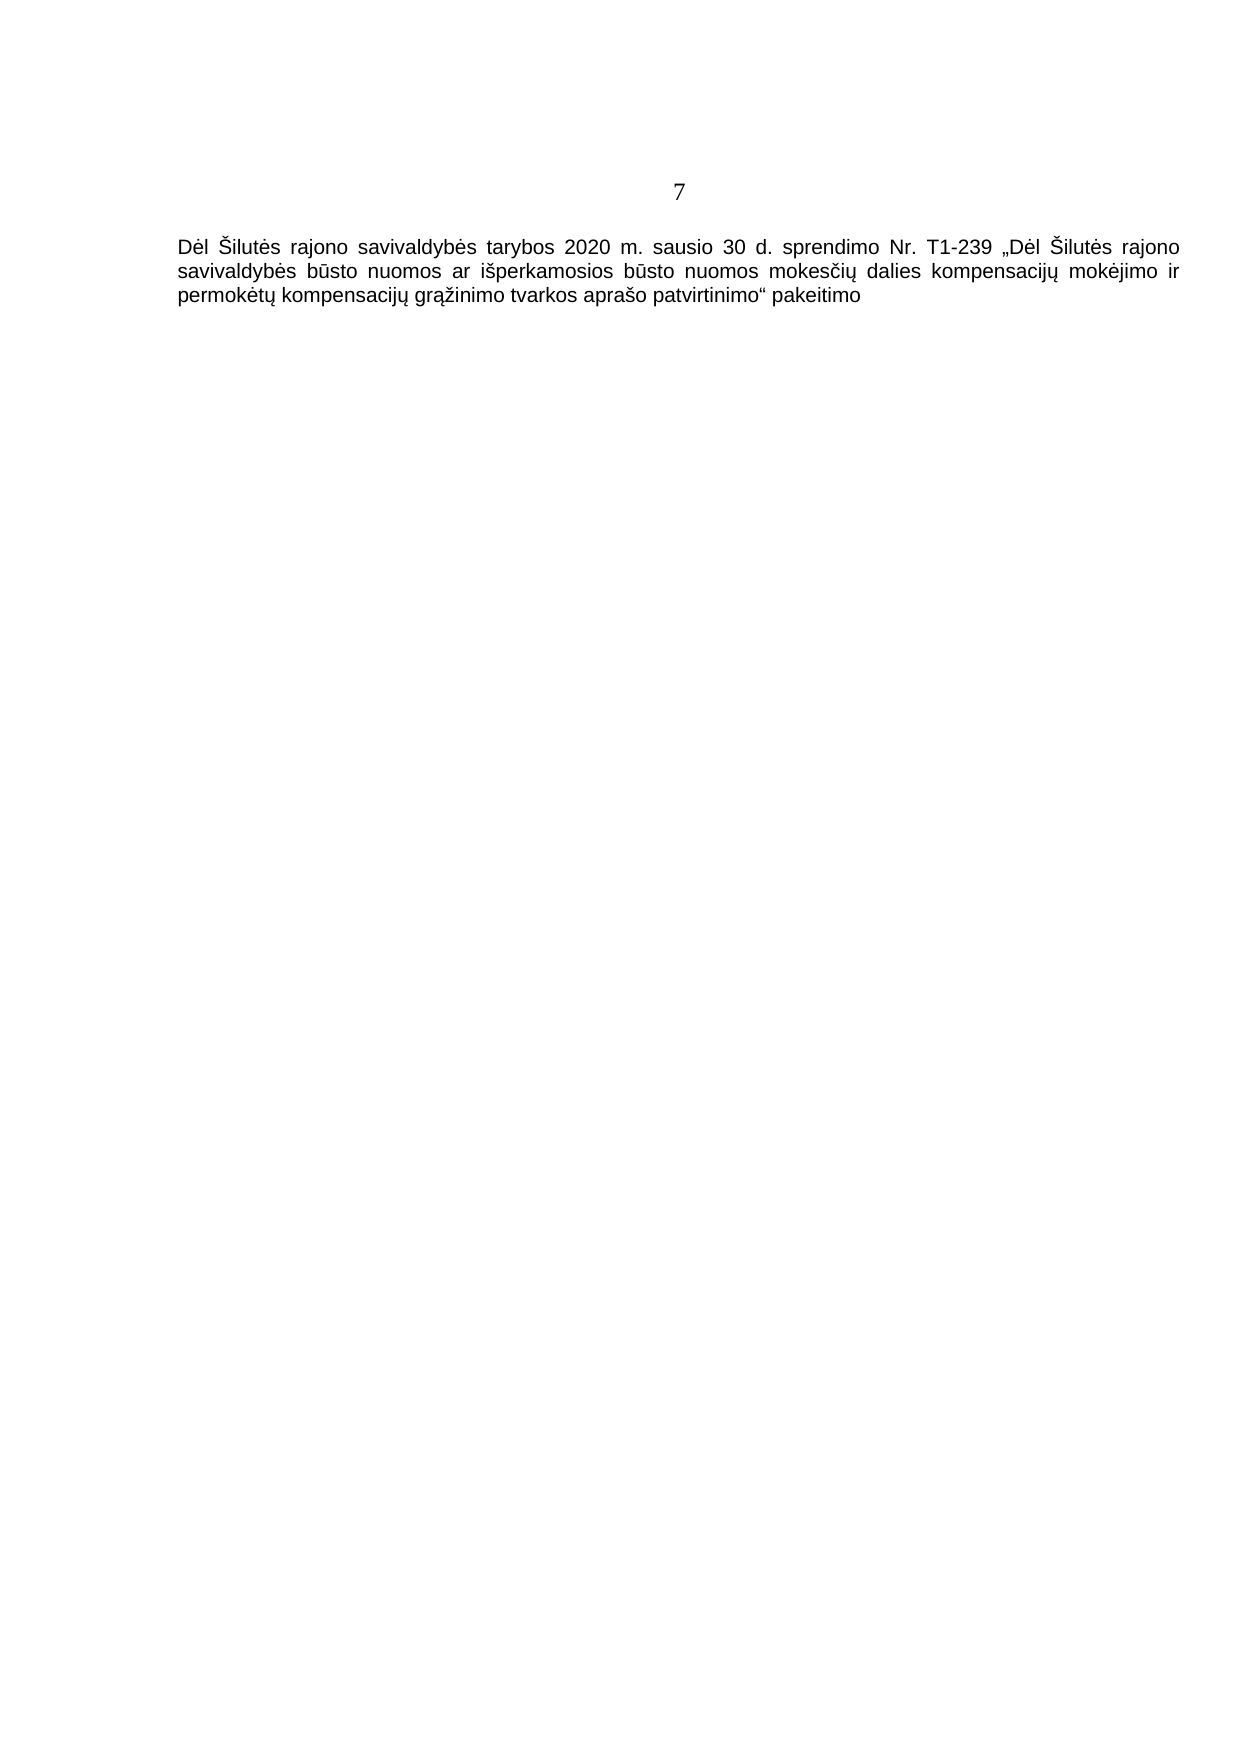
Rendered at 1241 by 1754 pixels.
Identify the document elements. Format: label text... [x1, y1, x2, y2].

text Dėl Šilutės rajono savivaldybės tarybos 2020 m. sausio 30 d. sprendimo Nr. T1-239 „Dėl Šilutės rajono savivaldybės būsto nuomos ar išperkamosios būsto nuomos mokesčių dalies kompensacijų mokėjimo ir permokėtų kompensacijų grąžinimo tvarkos aprašo patvirtinimo“ pakeitimo [177, 235, 1181, 307]
